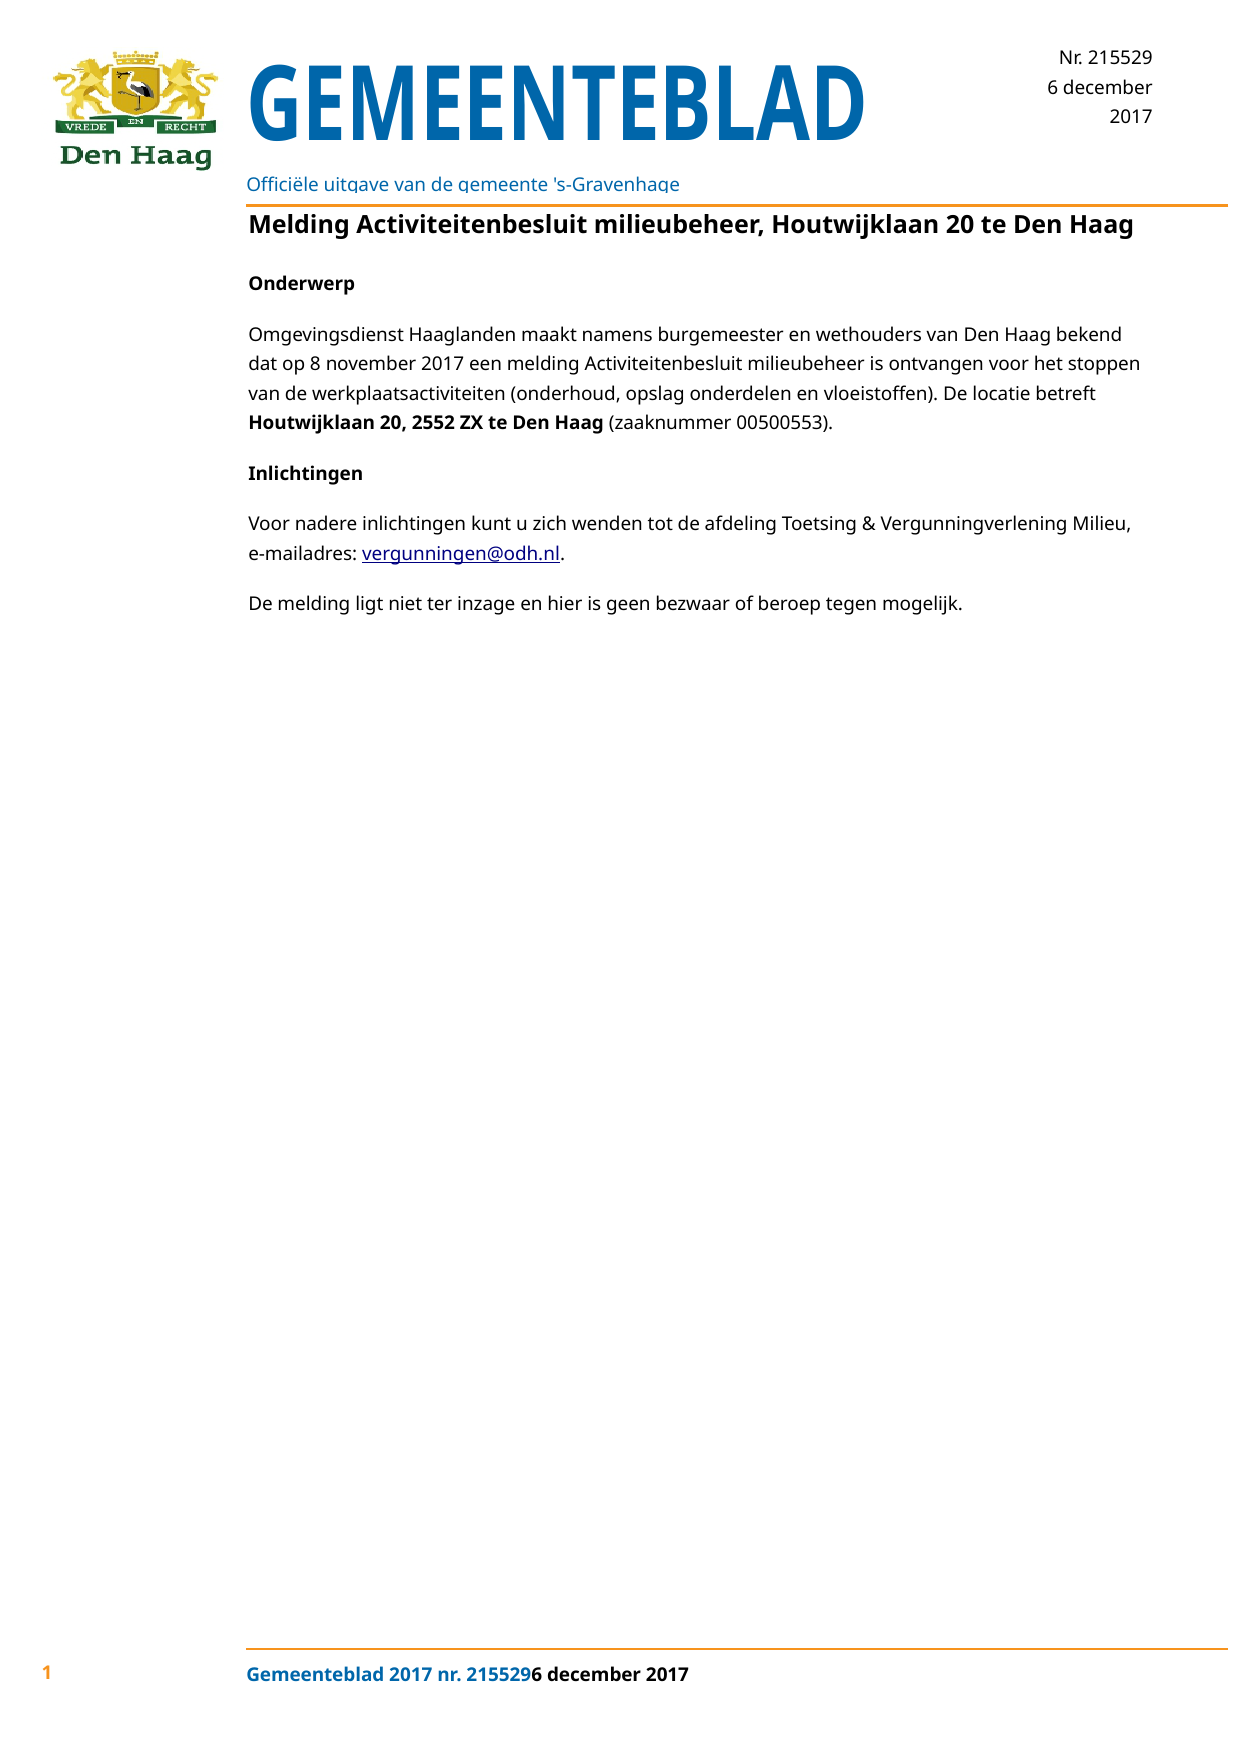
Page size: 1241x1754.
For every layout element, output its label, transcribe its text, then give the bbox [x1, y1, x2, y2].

text Voor nadere inlichtingen kunt u zich wenden tot de afdeling Toetsing & Vergunningverlening Milieu, e-mailadres: vergunningen@odh.nl. [248, 510, 1152, 566]
text Omgevingsdienst Haaglanden maakt namens burgemeester en wethouders van Den Haag bekend dat op 8 november 2017 een melding Activiteitenbesluit milieubeheer is ontvangen voor het stoppen van de werkplaatsactiviteiten (onderhoud, opslag onderdelen en vloeistoffen). De locatie betreft Houtwijklaan 20, 2552 ZX te Den Haag (zaaknummer 00500553). [248, 321, 1152, 435]
text De melding ligt niet ter inzage en hier is geen bezwaar of beroep tegen mogelijk. [248, 590, 1152, 616]
text Onderwerp [248, 270, 1152, 296]
text Inlichtingen [248, 460, 1152, 486]
text Melding Activiteitenbesluit milieubeheer, Houtwijklaan 20 te Den Haag [248, 207, 1152, 241]
picture [41, 47, 231, 172]
